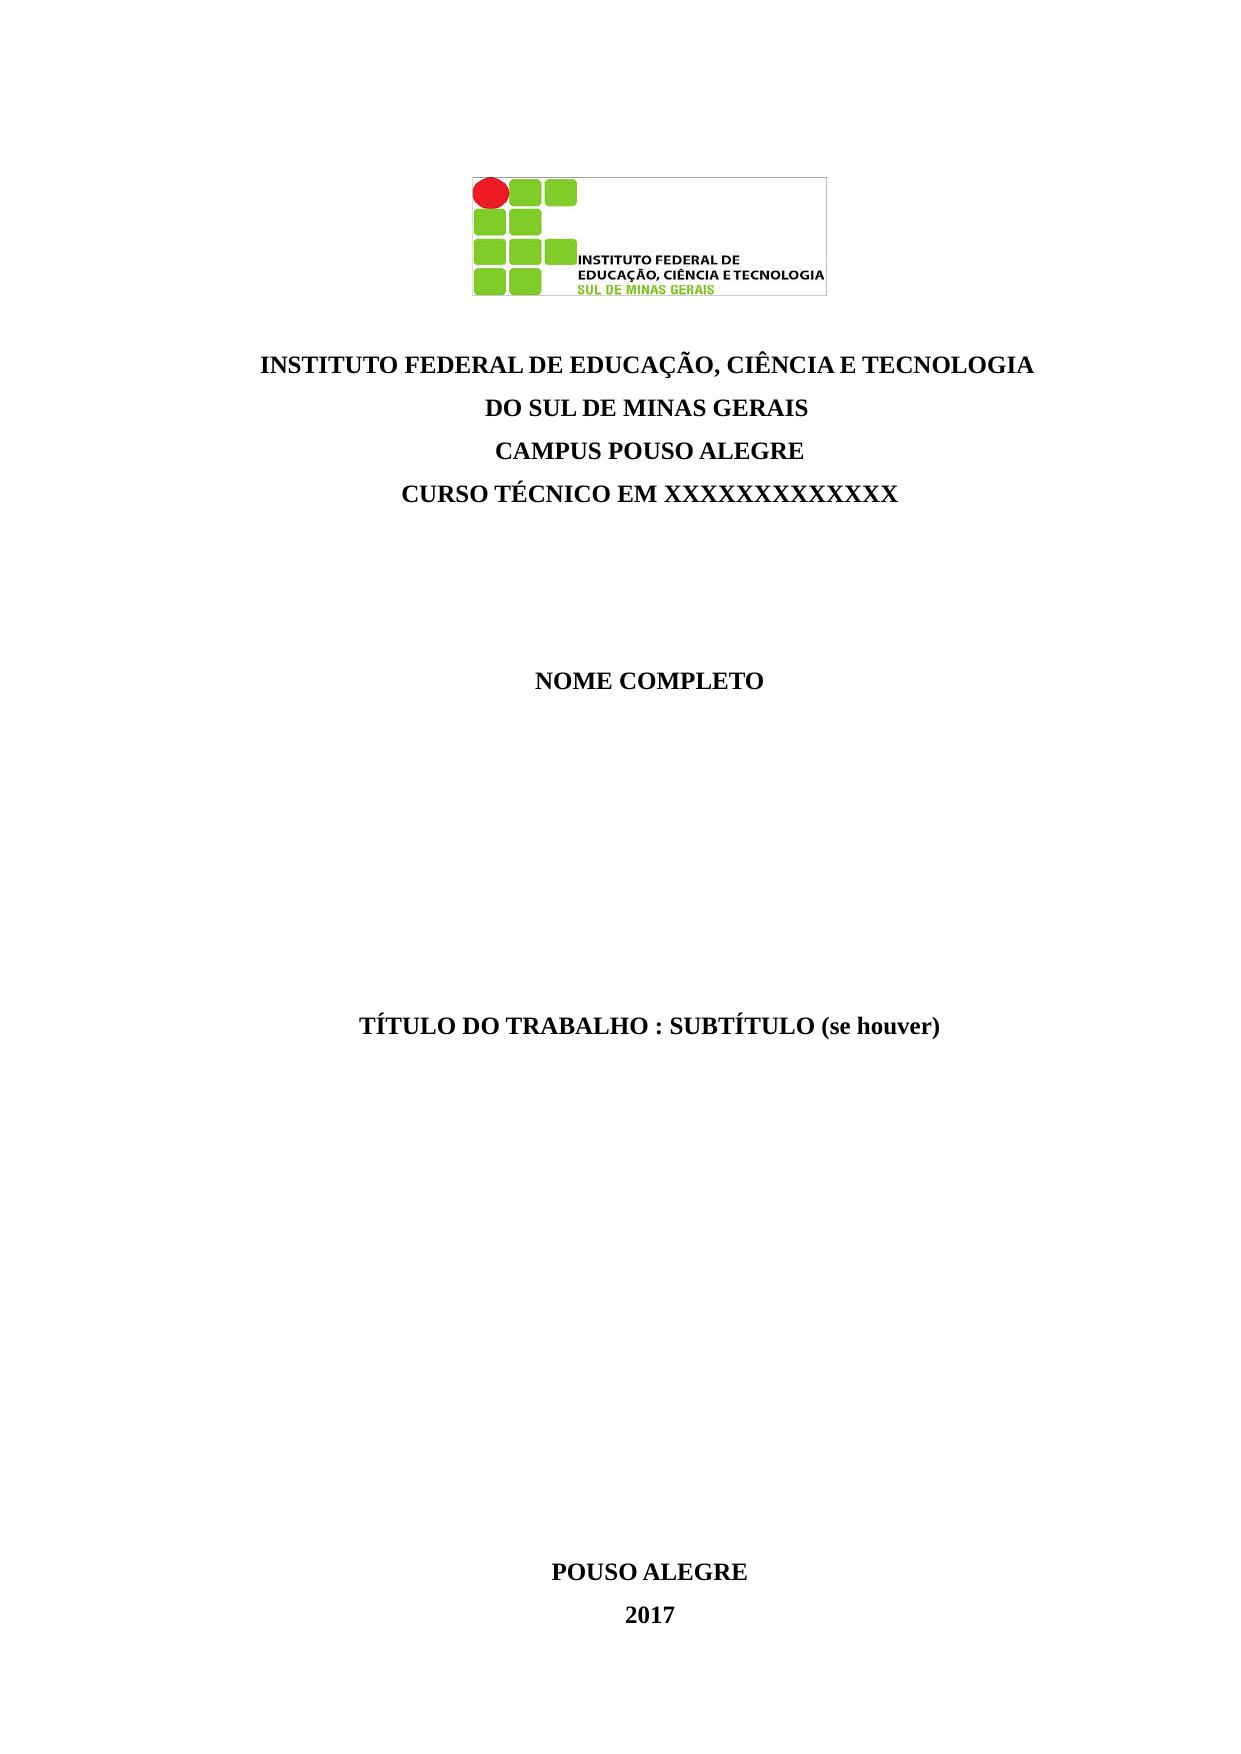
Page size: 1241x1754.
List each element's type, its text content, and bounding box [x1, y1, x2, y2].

text TÍTULO DO TRABALHO : SUBTÍTULO (se houver) [177, 1011, 1122, 1040]
text CURSO TÉCNICO EM XXXXXXXXXXXXX [177, 479, 1122, 508]
text NOME COMPLETO [177, 666, 1122, 695]
text INSTITUTO FEDERAL DE EDUCAÇÃO, CIÊNCIA E TECNOLOGIA [177, 350, 1122, 378]
text CAMPUS POUSO ALEGRE [177, 436, 1122, 465]
text POUSO ALEGRE [177, 1557, 1122, 1586]
text DO SUL DE MINAS GERAIS [177, 393, 1122, 422]
text 2017 [177, 1600, 1122, 1629]
picture [472, 177, 827, 296]
